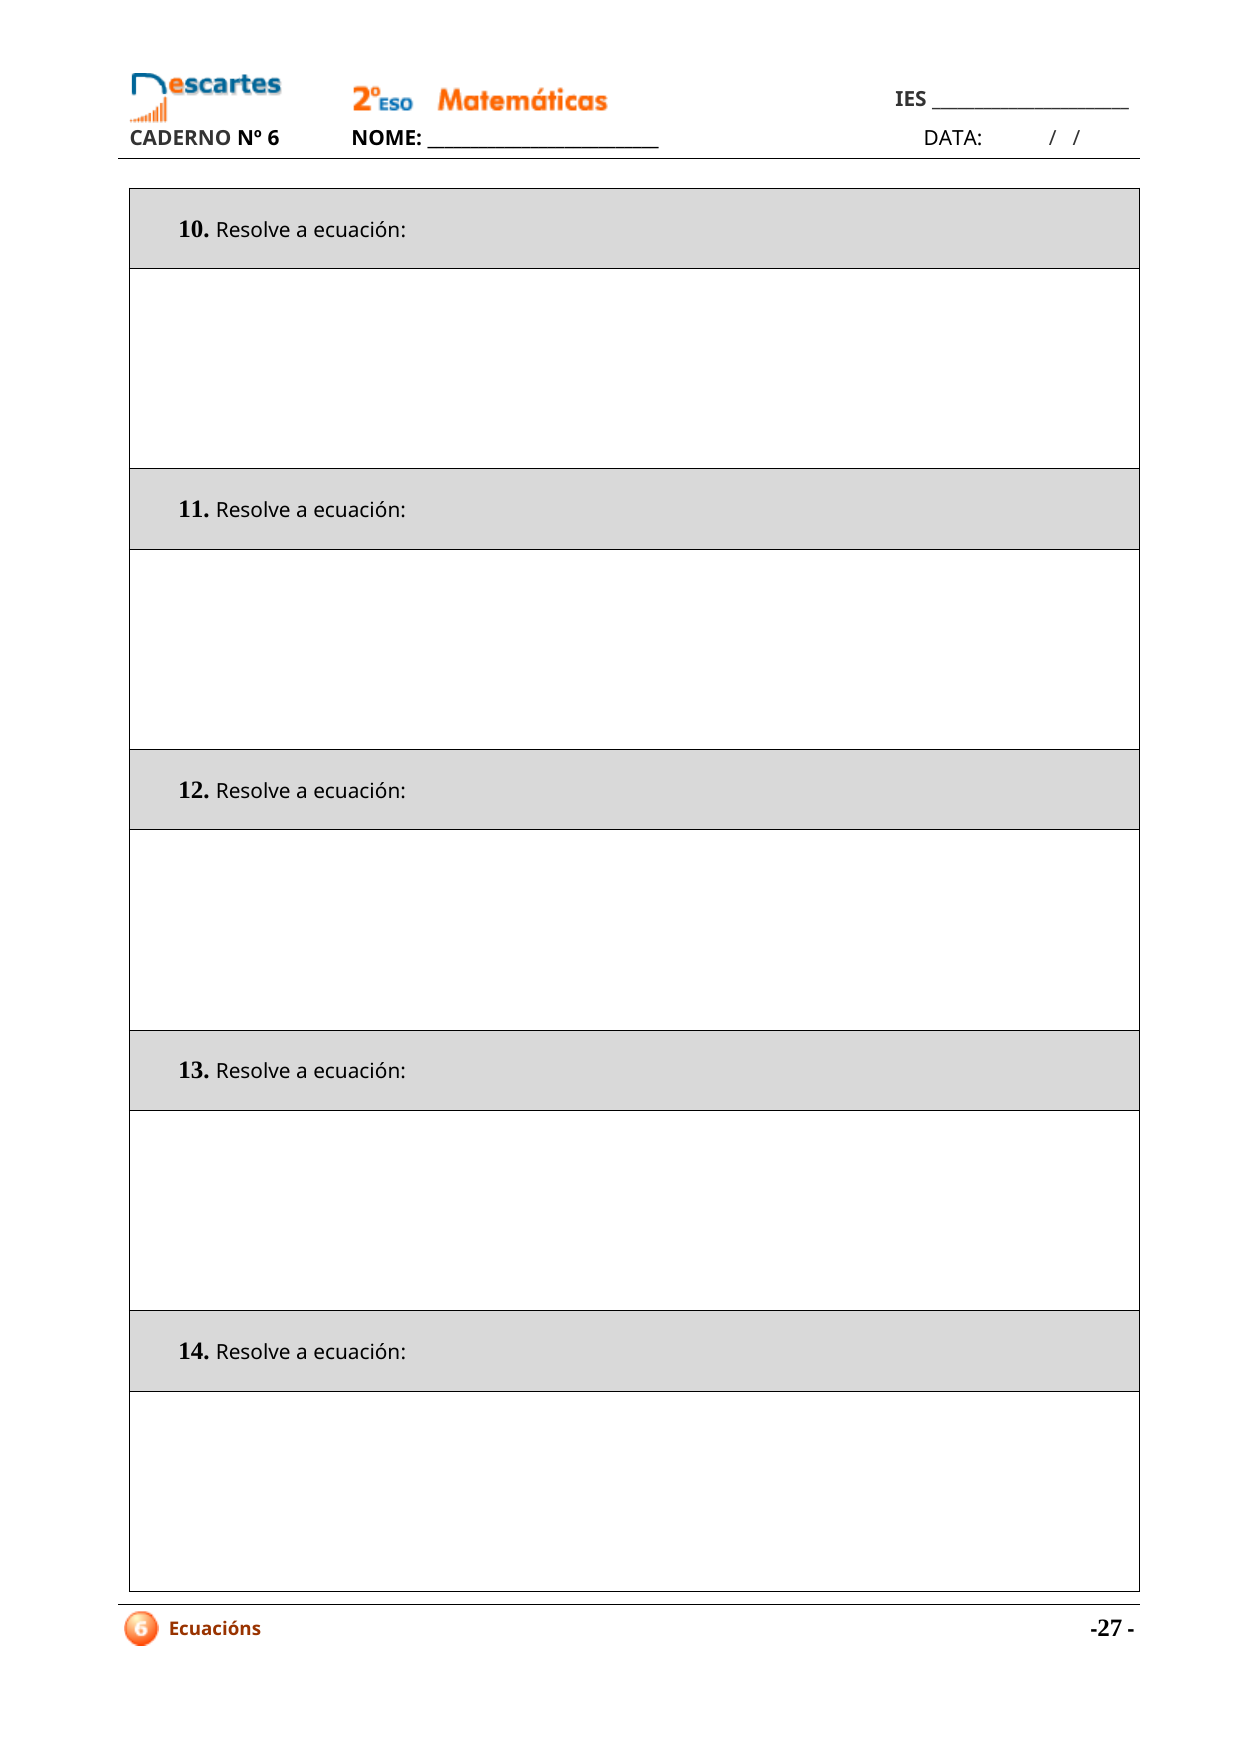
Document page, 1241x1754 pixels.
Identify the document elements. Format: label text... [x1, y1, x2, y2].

table_cell [130, 269, 1139, 468]
table_cell Resolve a ecuación: [130, 469, 1139, 549]
table_cell Resolve a ecuación: [130, 750, 1139, 829]
table_cell [130, 550, 1139, 749]
picture [129, 73, 285, 123]
table_cell Resolve a ecuación: [130, 1031, 1139, 1110]
table_cell [130, 1111, 1139, 1310]
table_cell [130, 830, 1139, 1029]
table_cell Resolve a ecuación: [130, 189, 1139, 268]
picture [124, 1610, 159, 1646]
table_cell Resolve a ecuación: [130, 1311, 1139, 1391]
table_cell [130, 1392, 1139, 1591]
